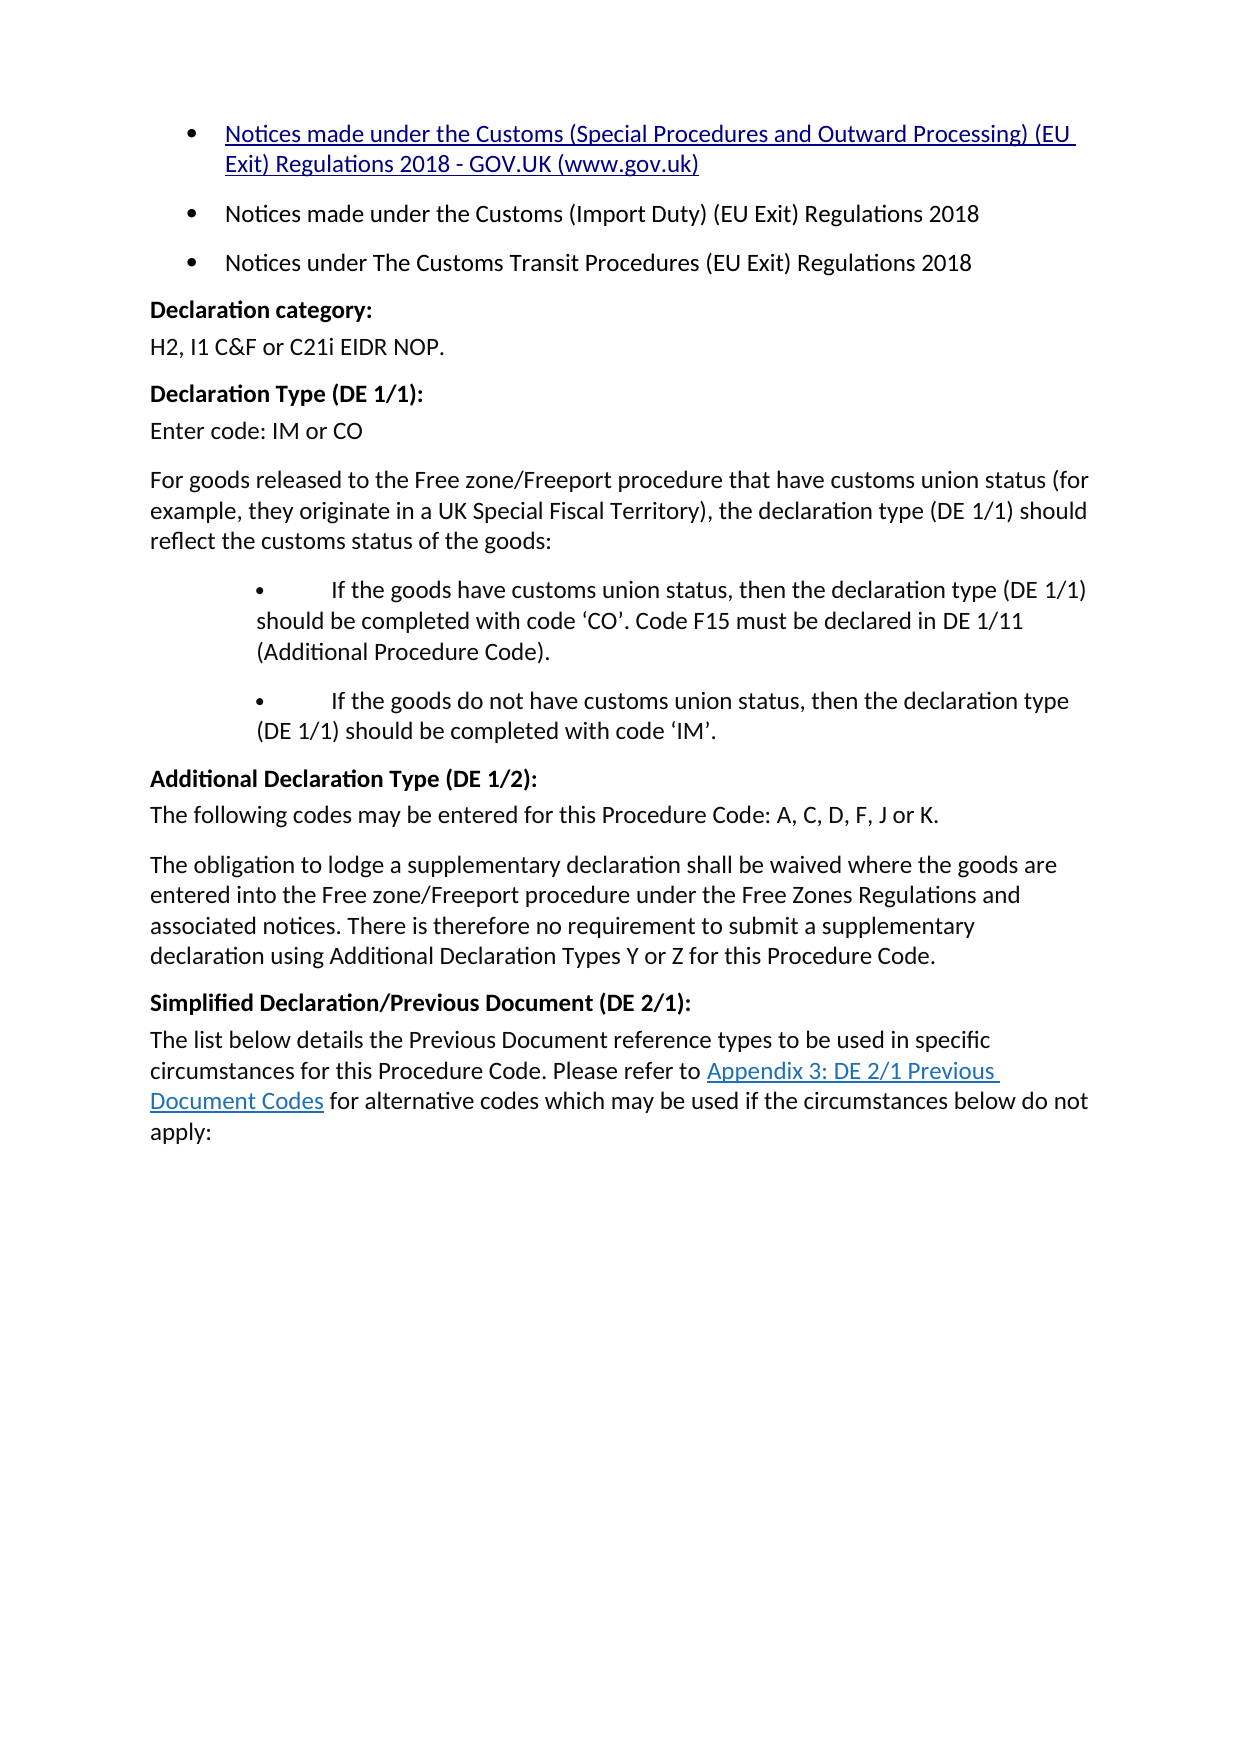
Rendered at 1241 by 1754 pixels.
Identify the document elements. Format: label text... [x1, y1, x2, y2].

subtitle Additional Declaration Type (DE 1/2): [150, 763, 1090, 793]
list Notices under The Customs Transit Procedures (EU Exit) Regulations 2018 [187, 247, 1090, 278]
text The list below details the Previous Document reference types to be used in specific circumstances for this Procedure Code. Please refer to Appendix 3: DE 2/1 Previous Document Codes for alternative codes which may be used if the circumstances below do not apply: [150, 1024, 1090, 1146]
subtitle Simplified Declaration/Previous Document (DE 2/1): [150, 987, 1090, 1018]
text For goods released to the Free zone/Freeport procedure that have customs union status (for example, they originate in a UK Special Fiscal Territory), the declaration type (DE 1/1) should reflect the customs status of the goods: [150, 464, 1090, 556]
list If the goods have customs union status, then the declaration type (DE 1/1) should be completed with code ‘CO’. Code F15 must be declared in DE 1/11 (Additional Procedure Code). [256, 575, 1090, 666]
subtitle Declaration category: [150, 294, 1090, 325]
text H2, I1 C&F or C21i EIDR NOP. [150, 331, 1090, 362]
text The following codes may be entered for this Procedure Code: A, C, D, F, J or K. [150, 799, 1090, 830]
subtitle Declaration Type (DE 1/1): [150, 378, 1090, 409]
list If the goods do not have customs union status, then the declaration type (DE 1/1) should be completed with code ‘IM’. [256, 685, 1090, 746]
text The obligation to lodge a supplementary declaration shall be waived where the goods are entered into the Free zone/Freeport procedure under the Free Zones Regulations and associated notices. There is therefore no requirement to submit a supplementary declaration using Additional Declaration Types Y or Z for this Procedure Code. [150, 849, 1090, 971]
list Notices made under the Customs (Special Procedures and Outward Processing) (EU Exit) Regulations 2018 - GOV.UK (www.gov.uk) [187, 118, 1090, 179]
text Enter code: IM or CO [150, 415, 1090, 446]
list Notices made under the Customs (Import Duty) (EU Exit) Regulations 2018 [187, 198, 1090, 228]
